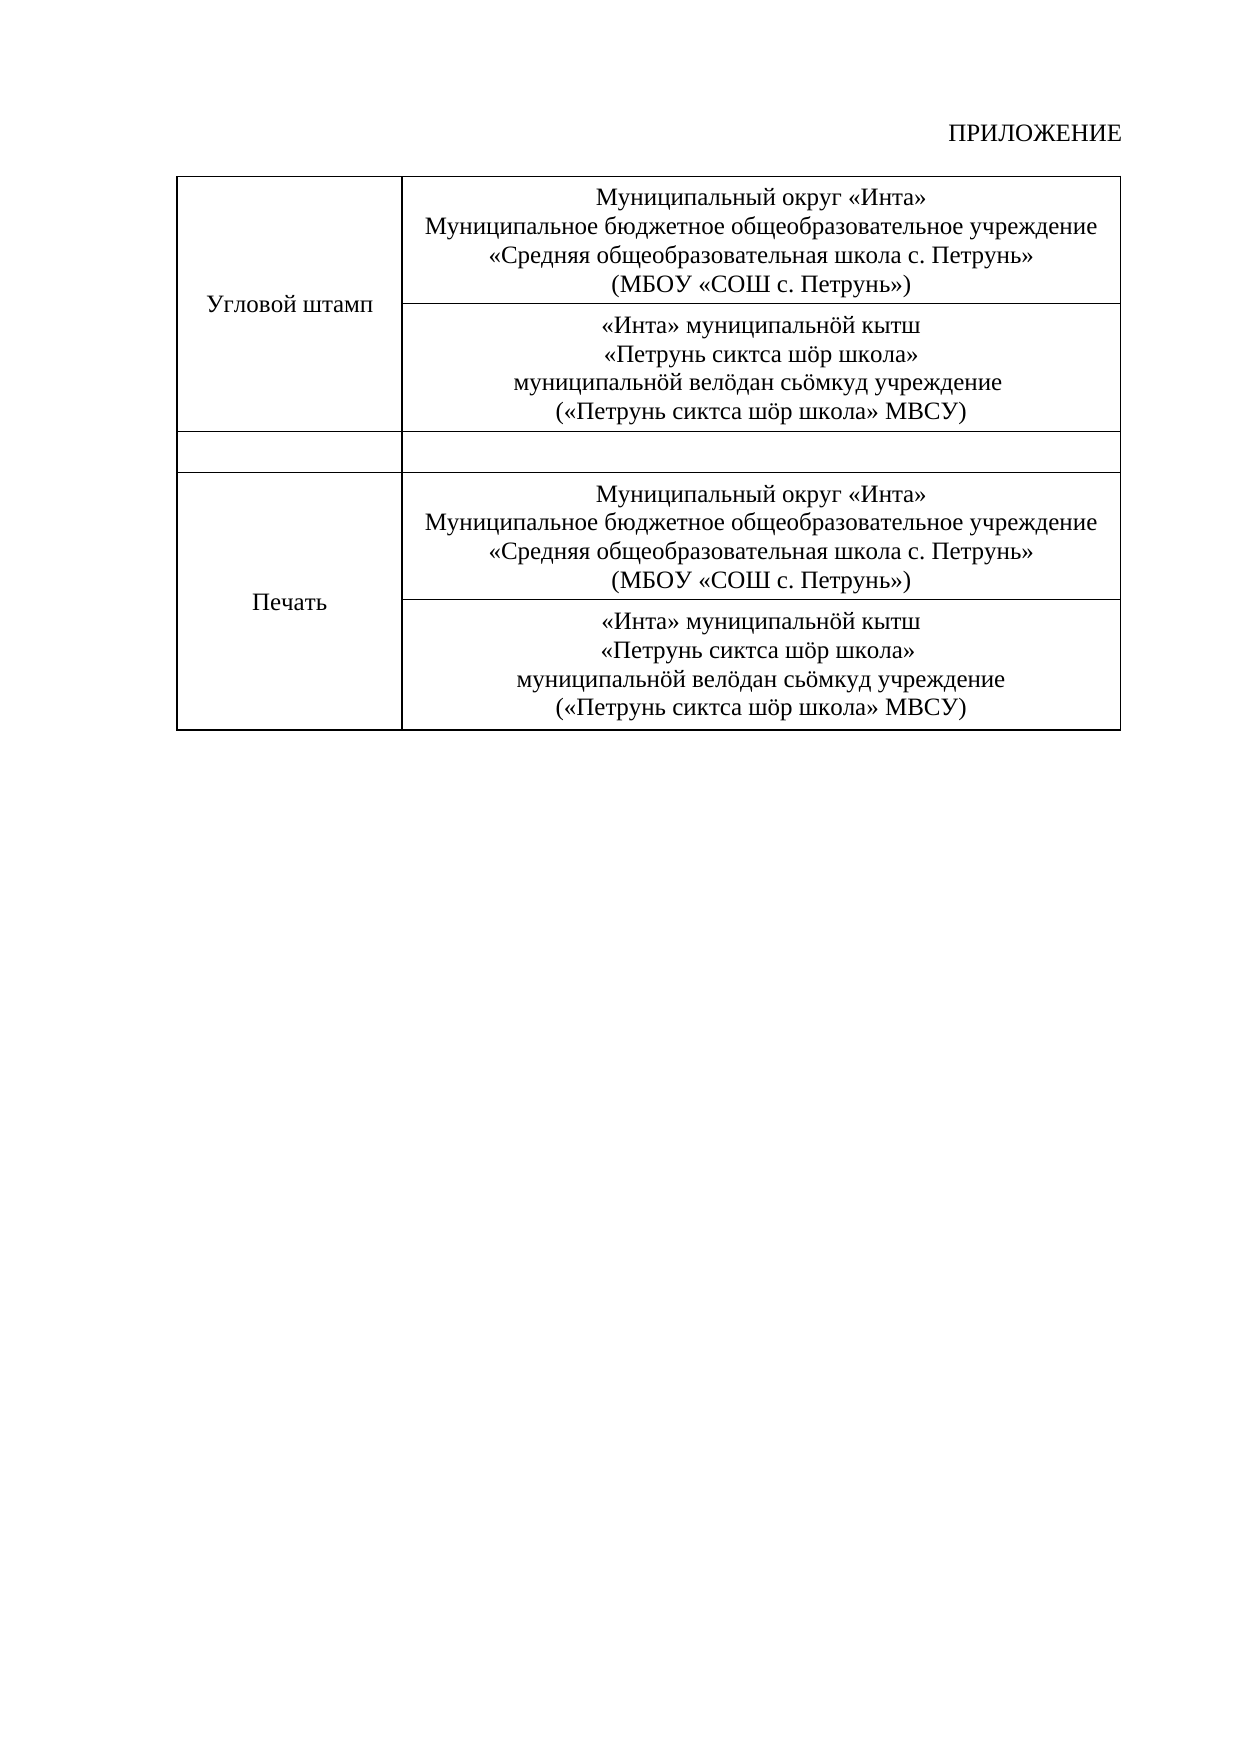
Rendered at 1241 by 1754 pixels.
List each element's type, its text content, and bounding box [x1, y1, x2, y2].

table_cell [403, 432, 1120, 472]
text ПРИЛОЖЕНИЕ [177, 118, 1122, 147]
table_cell Муниципальный округ «Инта» Муниципальное бюджетное общеобразовательное учреждение «Средняя общеобразовательная школа с. Петрунь» (МБОУ «СОШ с. Петрунь») [403, 473, 1120, 599]
table_header Угловой штамп [178, 177, 401, 431]
table_cell [178, 432, 401, 472]
table_cell «Инта» муниципальнӧй кытш «Петрунь сиктса шӧр школа» муниципальнӧй велӧдан сьӧмкуд учреждение («Петрунь сиктса шӧр школа» МВСУ) [403, 600, 1120, 729]
table_header Муниципальный округ «Инта» Муниципальное бюджетное общеобразовательное учреждение «Средняя общеобразовательная школа с. Петрунь» (МБОУ «СОШ с. Петрунь») [403, 177, 1120, 303]
table_cell Печать [178, 473, 401, 729]
table_cell «Инта» муниципальнӧй кытш «Петрунь сиктса шӧр школа» муниципальнӧй велӧдан сьӧмкуд учреждение («Петрунь сиктса шӧр школа» МВСУ) [403, 304, 1120, 431]
